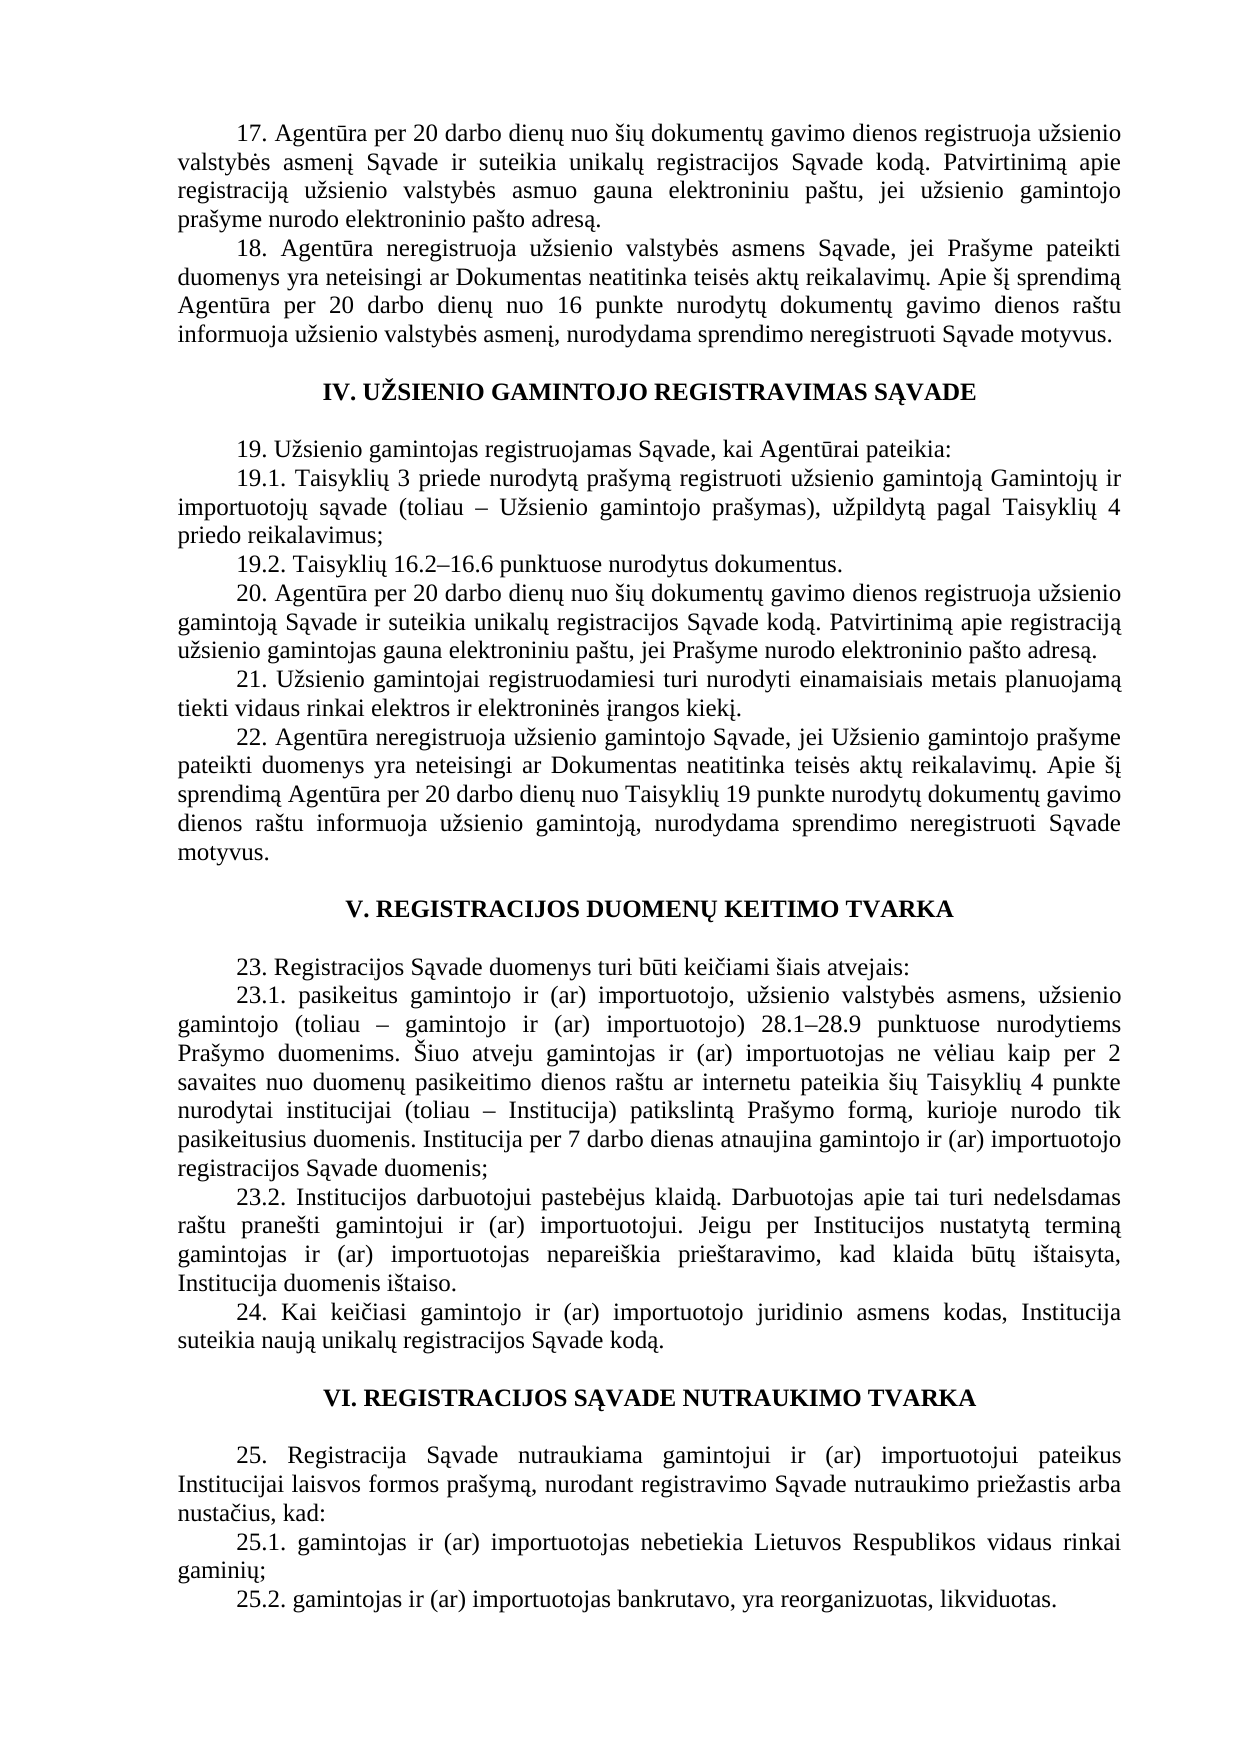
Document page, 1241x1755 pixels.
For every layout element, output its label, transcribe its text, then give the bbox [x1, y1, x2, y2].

text 18. Agentūra neregistruoja užsienio valstybės asmens Sąvade, jei Prašyme pateikti duomenys yra neteisingi ar Dokumentas neatitinka teisės aktų reikalavimų. Apie šį sprendimą Agentūra per 20 darbo dienų nuo 16 punkte nurodytų dokumentų gavimo dienos raštu informuoja užsienio valstybės asmenį, nurodydama sprendimo neregistruoti Sąvade motyvus. [177, 233, 1122, 348]
text VI. REGISTRACIJOS SĄVADE NUTRAUKIMO TVARKA [177, 1383, 1122, 1412]
text 19.2. Taisyklių 16.2–16.6 punktuose nurodytus dokumentus. [177, 549, 1122, 578]
text 23. Registracijos Sąvade duomenys turi būti keičiami šiais atvejais: [177, 952, 1122, 981]
text 20. Agentūra per 20 darbo dienų nuo šių dokumentų gavimo dienos registruoja užsienio gamintoją Sąvade ir suteikia unikalų registracijos Sąvade kodą. Patvirtinimą apie registraciją užsienio gamintojas gauna elektroniniu paštu, jei Prašyme nurodo elektroninio pašto adresą. [177, 578, 1122, 664]
text 22. Agentūra neregistruoja užsienio gamintojo Sąvade, jei Užsienio gamintojo prašyme pateikti duomenys yra neteisingi ar Dokumentas neatitinka teisės aktų reikalavimų. Apie šį sprendimą Agentūra per 20 darbo dienų nuo Taisyklių 19 punkte nurodytų dokumentų gavimo dienos raštu informuoja užsienio gamintoją, nurodydama sprendimo neregistruoti Sąvade motyvus. [177, 722, 1122, 866]
text 25.1. gamintojas ir (ar) importuotojas nebetiekia Lietuvos Respublikos vidaus rinkai gaminių; [177, 1527, 1122, 1584]
text 17. Agentūra per 20 darbo dienų nuo šių dokumentų gavimo dienos registruoja užsienio valstybės asmenį Sąvade ir suteikia unikalų registracijos Sąvade kodą. Patvirtinimą apie registraciją užsienio valstybės asmuo gauna elektroniniu paštu, jei užsienio gamintojo prašyme nurodo elektroninio pašto adresą. [177, 118, 1122, 233]
text 21. Užsienio gamintojai registruodamiesi turi nurodyti einamaisiais metais planuojamą tiekti vidaus rinkai elektros ir elektroninės įrangos kiekį. [177, 664, 1122, 722]
text IV. UŽSIENIO GAMINTOJO REGISTRAVIMAS SĄVADE [177, 377, 1122, 406]
text 25. Registracija Sąvade nutraukiama gamintojui ir (ar) importuotojui pateikus Institucijai laisvos formos prašymą, nurodant registravimo Sąvade nutraukimo priežastis arba nustačius, kad: [177, 1441, 1122, 1527]
text V. REGISTRACIJOS DUOMENŲ KEITIMO TVARKA [177, 894, 1122, 923]
text 23.2. Institucijos darbuotojui pastebėjus klaidą. Darbuotojas apie tai turi nedelsdamas raštu pranešti gamintojui ir (ar) importuotojui. Jeigu per Institucijos nustatytą terminą gamintojas ir (ar) importuotojas nepareiškia prieštaravimo, kad klaida būtų ištaisyta, Institucija duomenis ištaiso. [177, 1182, 1122, 1297]
text 19.1. Taisyklių 3 priede nurodytą prašymą registruoti užsienio gamintoją Gamintojų ir importuotojų sąvade (toliau – Užsienio gamintojo prašymas), užpildytą pagal Taisyklių 4 priedo reikalavimus; [177, 463, 1122, 549]
text 23.1. pasikeitus gamintojo ir (ar) importuotojo, užsienio valstybės asmens, užsienio gamintojo (toliau – gamintojo ir (ar) importuotojo) 28.1–28.9 punktuose nurodytiems Prašymo duomenims. Šiuo atveju gamintojas ir (ar) importuotojas ne vėliau kaip per 2 savaites nuo duomenų pasikeitimo dienos raštu ar internetu pateikia šių Taisyklių 4 punkte nurodytai institucijai (toliau – Institucija) patikslintą Prašymo formą, kurioje nurodo tik pasikeitusius duomenis. Institucija per 7 darbo dienas atnaujina gamintojo ir (ar) importuotojo registracijos Sąvade duomenis; [177, 981, 1122, 1182]
text 24. Kai keičiasi gamintojo ir (ar) importuotojo juridinio asmens kodas, Institucija suteikia naują unikalų registracijos Sąvade kodą. [177, 1297, 1122, 1354]
text 25.2. gamintojas ir (ar) importuotojas bankrutavo, yra reorganizuotas, likviduotas. [177, 1584, 1122, 1613]
text 19. Užsienio gamintojas registruojamas Sąvade, kai Agentūrai pateikia: [177, 434, 1122, 463]
